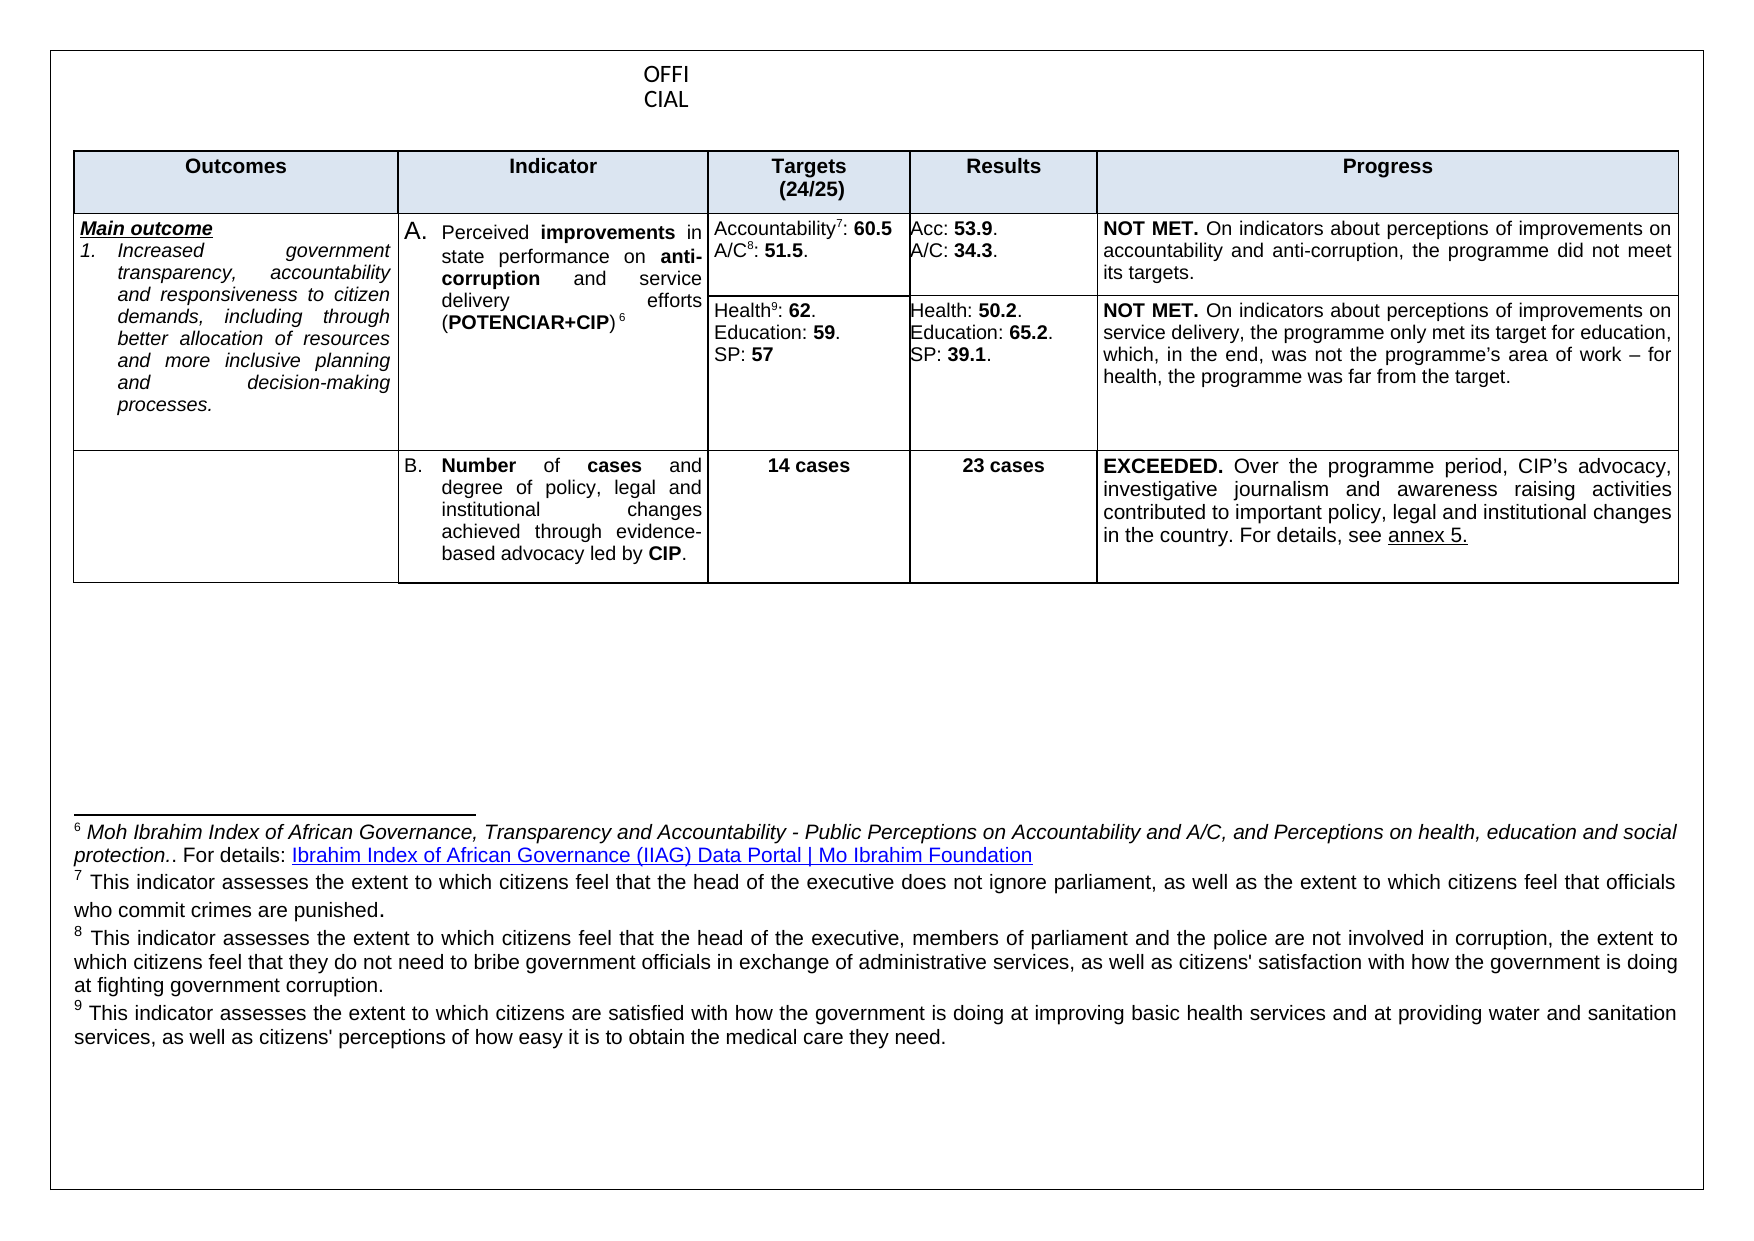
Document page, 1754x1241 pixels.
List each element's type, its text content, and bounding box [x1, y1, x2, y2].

table_cell Health: 50.2. Education: 65.2. SP: 39.1. [911, 296, 1097, 450]
table_cell NOT MET. On indicators about perceptions of improvements on service delivery, the programme only met its target for education, which, in the end, was not the programme’s area of work – for health, the programme was far from the target. [1098, 296, 1678, 450]
table_cell [74, 451, 398, 582]
table_cell Acc: 53.9. A/C: 34.3. [911, 214, 1097, 295]
table_cell Perceived improvements in state performance on anti-corruption and service delivery efforts (POTENCIAR+CIP) [399, 214, 707, 450]
table_cell Accountability: 60.5 A/C: 51.5. [709, 214, 909, 295]
table_cell Main outcome Increased government transparency, accountability and responsiveness to citizen demands, including through better allocation of resources and more inclusive planning and decision-making processes. [74, 214, 398, 450]
table_cell Health: 62. Education: 59. SP: 57 [709, 297, 909, 450]
table_cell 14 cases [709, 451, 909, 582]
table_cell 23 cases [911, 451, 1096, 582]
table_cell NOT MET. On indicators about perceptions of improvements on accountability and anti-corruption, the programme did not meet its targets. [1098, 214, 1678, 295]
table_header Outcomes [75, 152, 397, 213]
table_header Indicator [399, 152, 707, 213]
table_header Targets (24/25) [709, 152, 909, 213]
table_cell EXCEEDED. Over the programme period, CIP’s advocacy, investigative journalism and awareness raising activities contributed to important policy, legal and institutional changes in the country. For details, see annex 5. [1098, 451, 1678, 582]
table_header Progress [1098, 152, 1678, 213]
table_cell Number of cases and degree of policy, legal and institutional changes achieved through evidence-based advocacy led by CIP. [399, 451, 707, 582]
table_header Results [911, 152, 1096, 213]
